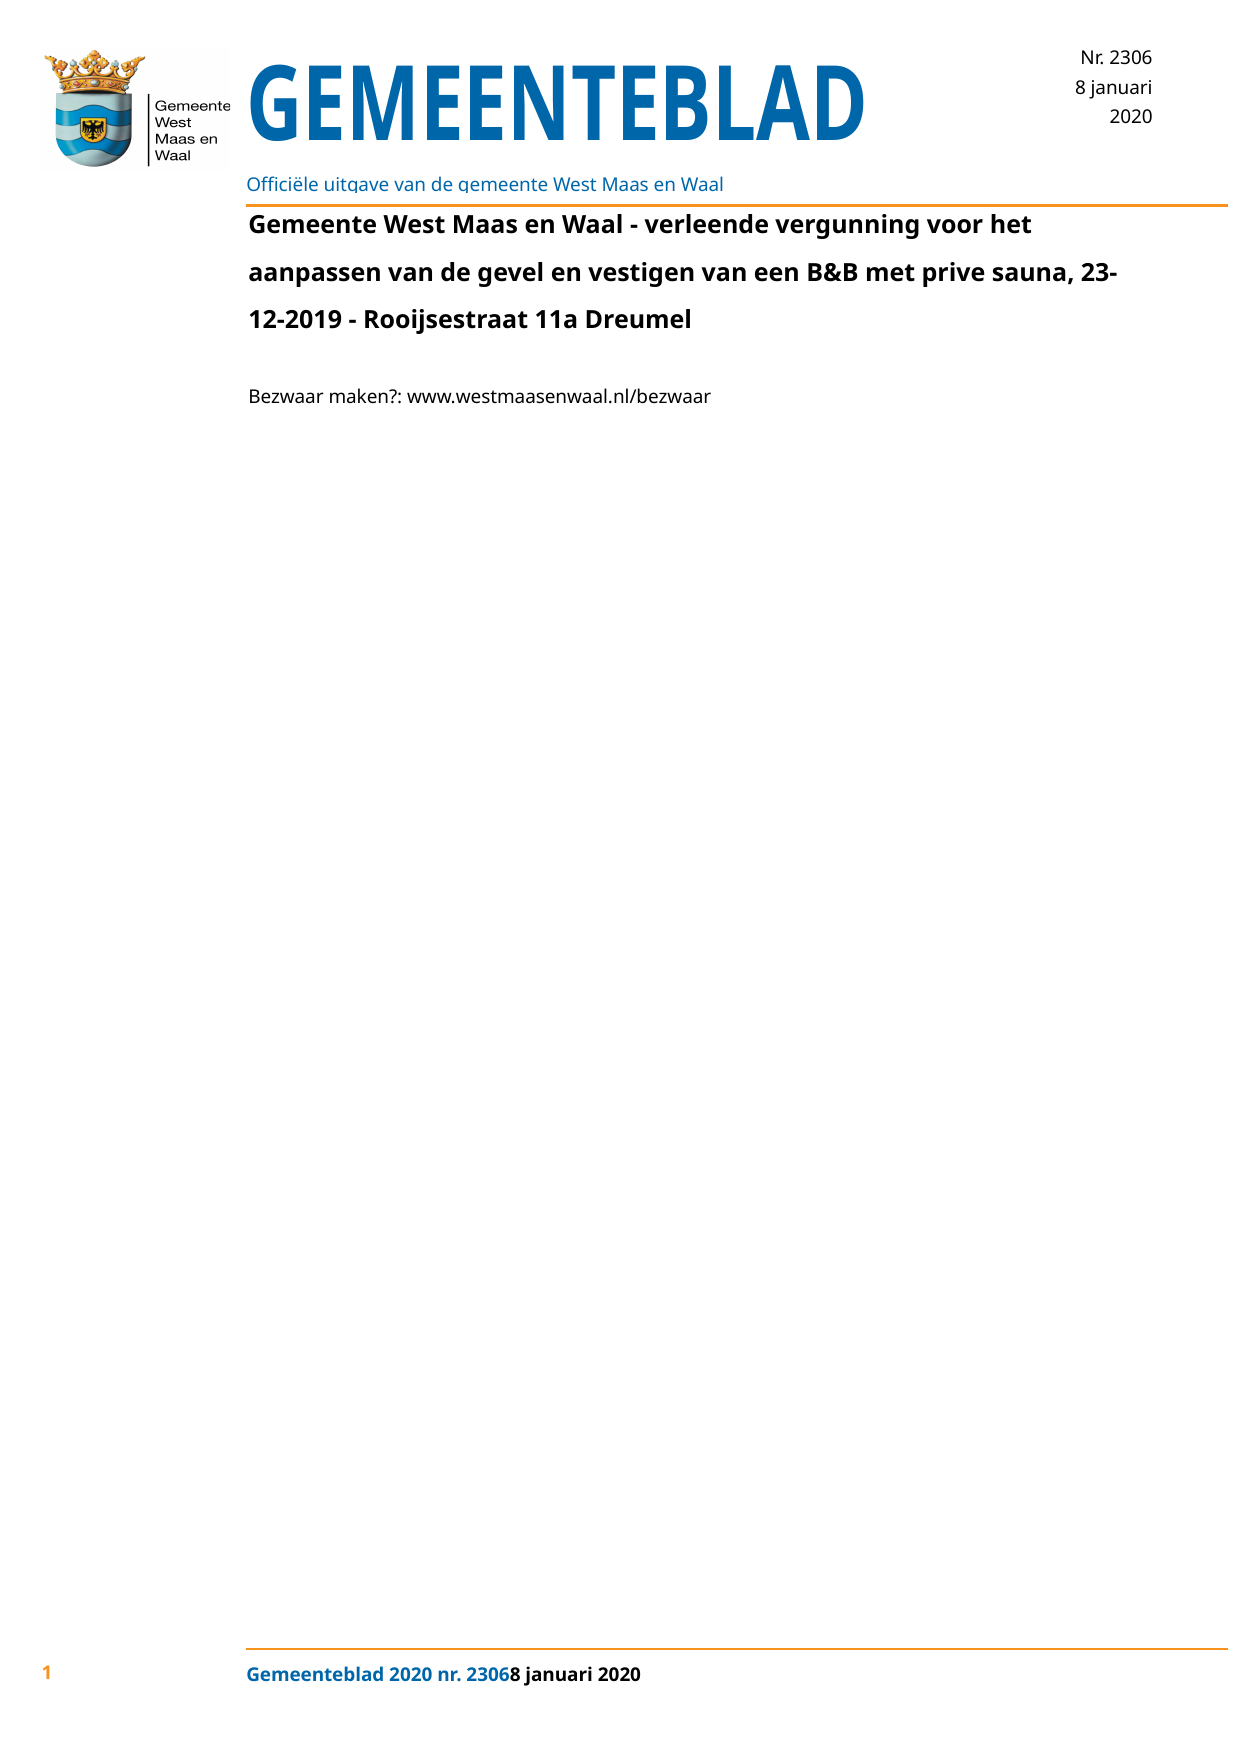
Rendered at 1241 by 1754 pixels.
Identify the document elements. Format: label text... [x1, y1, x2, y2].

text Gemeente West Maas en Waal - verleende vergunning voor het aanpassen van de gevel en vestigen van een B&B met prive sauna, 23-12-2019 - Rooijsestraat 11a Dreumel [248, 207, 1152, 336]
picture [41, 47, 231, 172]
text Bezwaar maken?: www.westmaasenwaal.nl/bezwaar [248, 384, 1152, 409]
